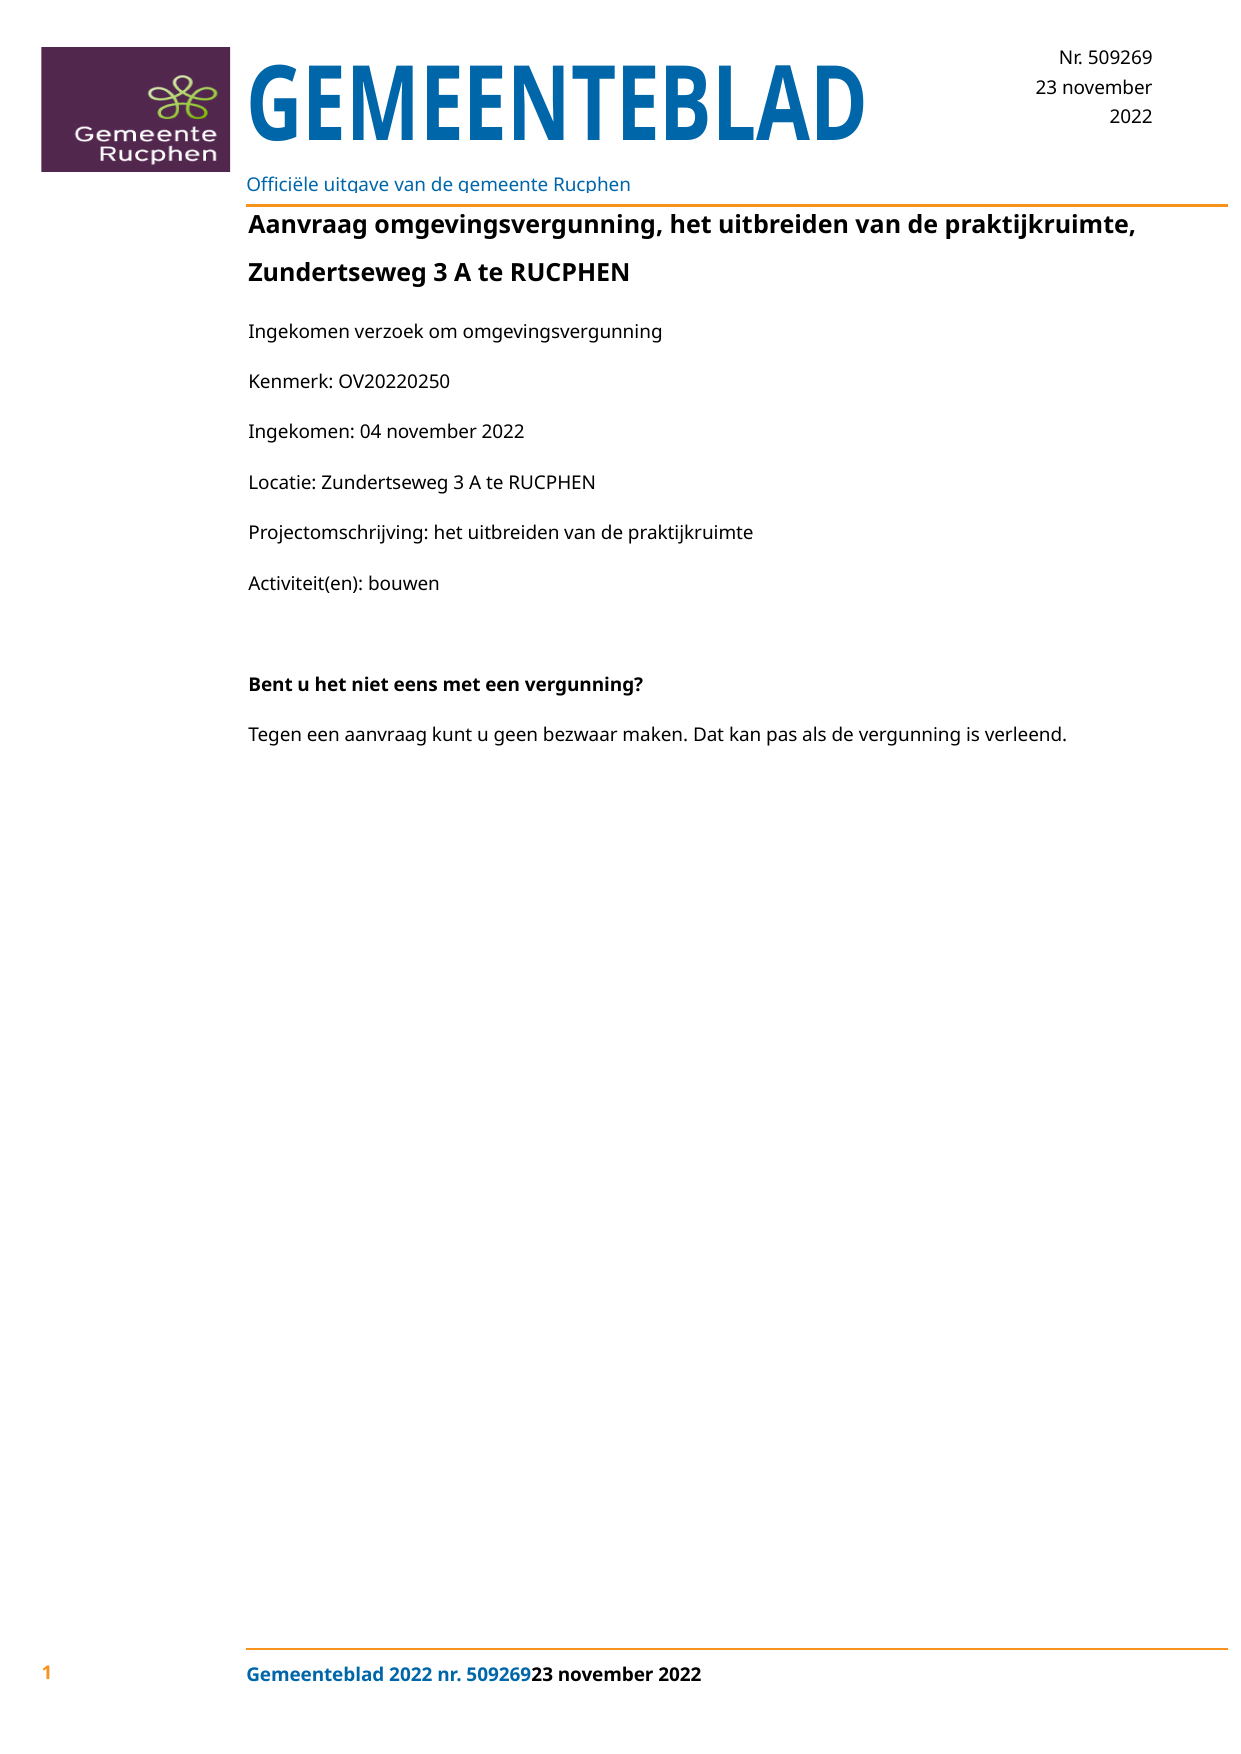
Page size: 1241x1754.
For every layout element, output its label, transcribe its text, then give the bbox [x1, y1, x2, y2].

text Kenmerk: OV20220250 [248, 368, 1152, 394]
text Projectomschrijving: het uitbreiden van de praktijkruimte [248, 519, 1152, 545]
text Aanvraag omgevingsvergunning, het uitbreiden van de praktijkruimte, Zundertseweg 3 A te RUCPHEN [248, 207, 1152, 288]
text Ingekomen: 04 november 2022 [248, 419, 1152, 444]
text Activiteit(en): bouwen [248, 570, 1152, 596]
text Locatie: Zundertseweg 3 A te RUCPHEN [248, 469, 1152, 495]
text Bent u het niet eens met een vergunning? [248, 671, 1152, 697]
text Ingekomen verzoek om omgevingsvergunning [248, 318, 1152, 344]
picture [41, 47, 231, 172]
text Tegen een aanvraag kunt u geen bezwaar maken. Dat kan pas als de vergunning is verleend. [248, 721, 1152, 747]
